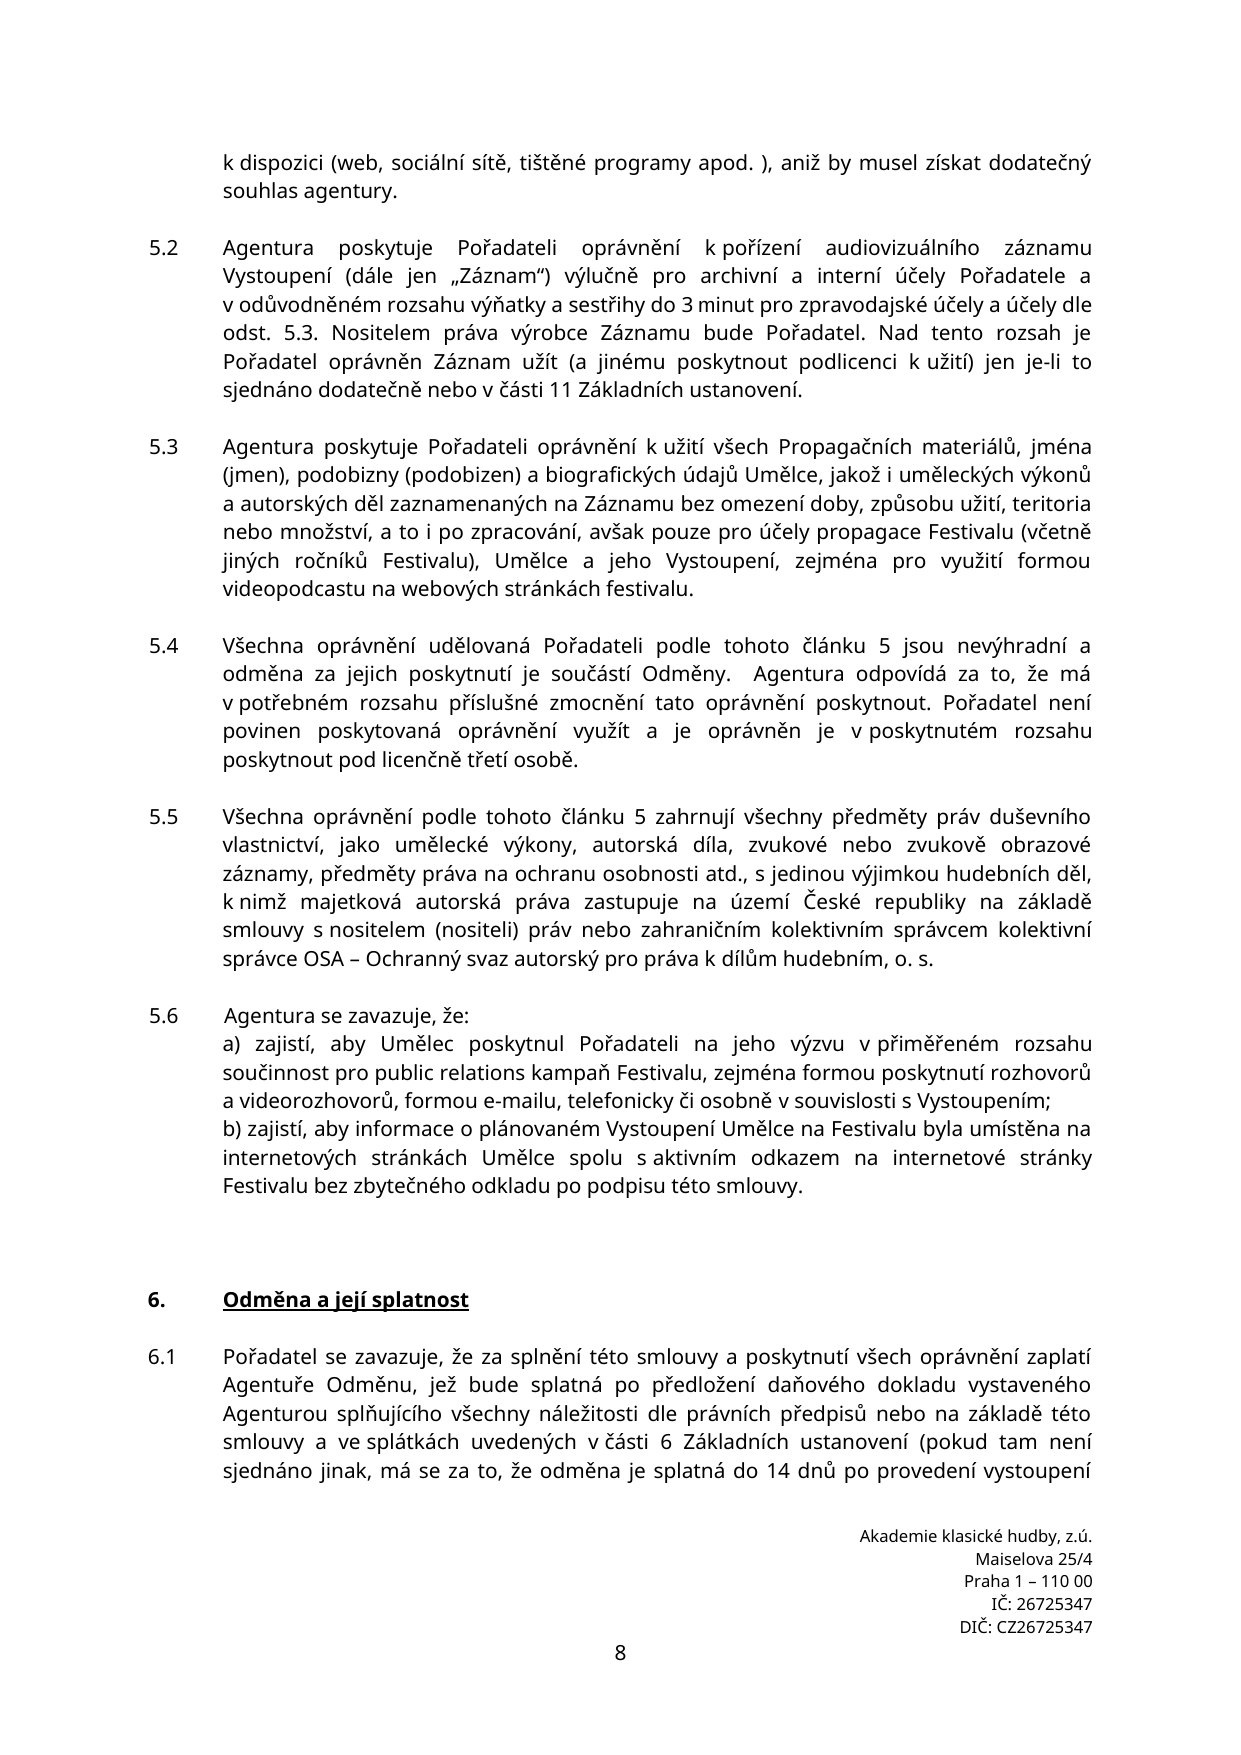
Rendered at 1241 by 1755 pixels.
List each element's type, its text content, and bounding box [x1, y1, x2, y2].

text 5.2 Agentura poskytuje Pořadateli oprávnění k pořízení audiovizuálního záznamu Vystoupení (dále jen „Záznam“) výlučně pro archivní a interní účely Pořadatele a v odůvodněném rozsahu výňatky a sestřihy do 3 minut pro zpravodajské účely a účely dle odst. 5.3. Nositelem práva výrobce Záznamu bude Pořadatel. Nad tento rozsah je Pořadatel oprávněn Záznam užít (a jinému poskytnout podlicenci k užití) jen je-li to sjednáno dodatečně nebo v části 11 Základních ustanovení. [149, 233, 1093, 404]
text 5.4 Všechna oprávnění udělovaná Pořadateli podle tohoto článku 5 jsou nevýhradní a odměna za jejich poskytnutí je součástí Odměny. Agentura odpovídá za to, že má v potřebném rozsahu příslušné zmocnění tato oprávnění poskytnout. Pořadatel není povinen poskytovaná oprávnění využít a je oprávněn je v poskytnutém rozsahu poskytnout pod licenčně třetí osobě. [149, 631, 1093, 773]
text 5.5 Všechna oprávnění podle tohoto článku 5 zahrnují všechny předměty práv duševního vlastnictví, jako umělecké výkony, autorská díla, zvukové nebo zvukově obrazové záznamy, předměty práva na ochranu osobnosti atd., s jedinou výjimkou hudebních děl, k nimž majetková autorská práva zastupuje na území České republiky na základě smlouvy s nositelem (nositeli) práv nebo zahraničním kolektivním správcem kolektivní správce OSA – Ochranný svaz autorský pro práva k dílům hudebním, o. s. [149, 802, 1093, 972]
text k dispozici (web, sociální sítě, tištěné programy apod. ), aniž by musel získat dodatečný souhlas agentury. [149, 148, 1093, 204]
text a) zajistí, aby Umělec poskytnul Pořadateli na jeho výzvu v přiměřeném rozsahu součinnost pro public relations kampaň Festivalu, zejména formou poskytnutí rozhovorů a videorozhovorů, formou e-mailu, telefonicky či osobně v souvislosti s Vystoupením; [222, 1029, 1093, 1114]
text 5.6 Agentura se zavazuje, že: [149, 1001, 1093, 1029]
text 6.1 Pořadatel se zavazuje, že za splnění této smlouvy a poskytnutí všech oprávnění zaplatí Agentuře Odměnu, jež bude splatná po předložení daňového dokladu vystaveného Agenturou splňujícího všechny náležitosti dle právních předpisů nebo na základě této smlouvy a ve splátkách uvedených v části 6 Základních ustanovení (pokud tam není sjednáno jinak, má se za to, že odměna je splatná do 14 dnů po provedení vystoupení [148, 1342, 1093, 1484]
text 5.3 Agentura poskytuje Pořadateli oprávnění k užití všech Propagačních materiálů, jména (jmen), podobizny (podobizen) a biografických údajů Umělce, jakož i uměleckých výkonů a autorských děl zaznamenaných na Záznamu bez omezení doby, způsobu užití, teritoria nebo množství, a to i po zpracování, avšak pouze pro účely propagace Festivalu (včetně jiných ročníků Festivalu), Umělce a jeho Vystoupení, zejména pro využití formou videopodcastu na webových stránkách festivalu. [149, 432, 1093, 603]
text b) zajistí, aby informace o plánovaném Vystoupení Umělce na Festivalu byla umístěna na internetových stránkách Umělce spolu s aktivním odkazem na internetové stránky Festivalu bez zbytečného odkladu po podpisu této smlouvy. [222, 1114, 1093, 1200]
text 6. Odměna a její splatnost [148, 1285, 1093, 1314]
